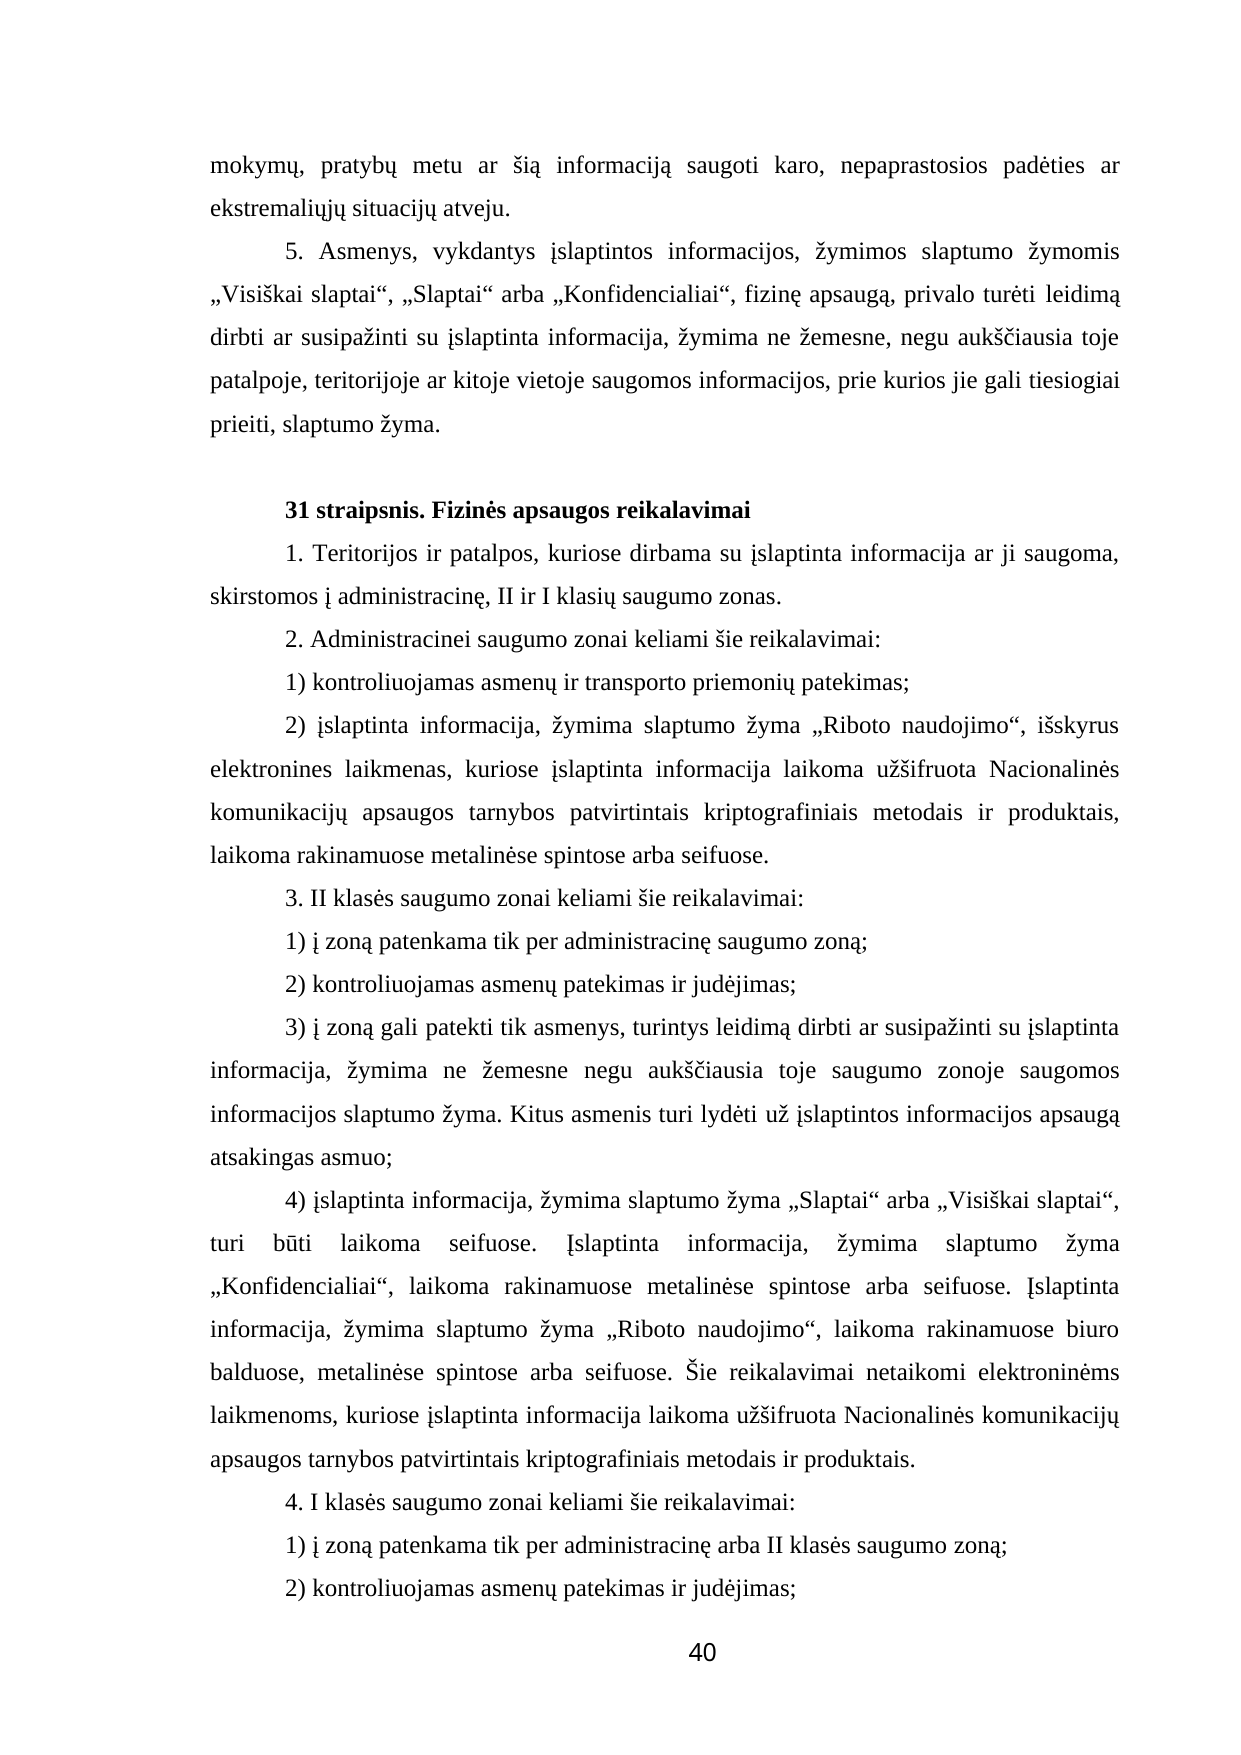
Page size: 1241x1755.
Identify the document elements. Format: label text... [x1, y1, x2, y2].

text 2) įslaptinta informacija, žymima slaptumo žyma „Riboto naudojimo“, išskyrus elektronines laikmenas, kuriose įslaptinta informacija laikoma užšifruota Nacionalinės komunikacijų apsaugos tarnybos patvirtintais kriptografiniais metodais ir produktais, laikoma rakinamuose metalinėse spintose arba seifuose. [210, 711, 1120, 869]
text 2) kontroliuojamas asmenų patekimas ir judėjimas; [210, 1573, 1120, 1602]
text 3) į zoną gali patekti tik asmenys, turintys leidimą dirbti ar susipažinti su įslaptinta informacija, žymima ne žemesne negu aukščiausia toje saugumo zonoje saugomos informacijos slaptumo žyma. Kitus asmenis turi lydėti už įslaptintos informacijos apsaugą atsakingas asmuo; [210, 1012, 1120, 1171]
text 1. Teritorijos ir patalpos, kuriose dirbama su įslaptinta informacija ar ji saugoma, skirstomos į administracinę, II ir I klasių saugumo zonas. [210, 538, 1120, 610]
text 4. I klasės saugumo zonai keliami šie reikalavimai: [210, 1487, 1120, 1516]
text 5. Asmenys, vykdantys įslaptintos informacijos, žymimos slaptumo žymomis „Visiškai slaptai“, „Slaptai“ arba „Konfidencialiai“, fizinę apsaugą, privalo turėti leidimą dirbti ar susipažinti su įslaptinta informacija, žymima ne žemesne, negu aukščiausia toje patalpoje, teritorijoje ar kitoje vietoje saugomos informacijos, prie kurios jie gali tiesiogiai prieiti, slaptumo žyma. [210, 236, 1120, 437]
text mokymų, pratybų metu ar šią informaciją saugoti karo, nepaprastosios padėties ar ekstremaliųjų situacijų atveju. [210, 150, 1120, 222]
text 2) kontroliuojamas asmenų patekimas ir judėjimas; [210, 969, 1120, 998]
text 3. II klasės saugumo zonai keliami šie reikalavimai: [210, 883, 1120, 912]
text 1) į zoną patenkama tik per administracinę saugumo zoną; [210, 926, 1120, 955]
text 4) įslaptinta informacija, žymima slaptumo žyma „Slaptai“ arba „Visiškai slaptai“, turi būti laikoma seifuose. Įslaptinta informacija, žymima slaptumo žyma „Konfidencialiai“, laikoma rakinamuose metalinėse spintose arba seifuose. Įslaptinta informacija, žymima slaptumo žyma „Riboto naudojimo“, laikoma rakinamuose biuro balduose, metalinėse spintose arba seifuose. Šie reikalavimai netaikomi elektroninėms laikmenoms, kuriose įslaptinta informacija laikoma užšifruota Nacionalinės komunikacijų apsaugos tarnybos patvirtintais kriptografiniais metodais ir produktais. [210, 1185, 1120, 1472]
text 1) kontroliuojamas asmenų ir transporto priemonių patekimas; [210, 667, 1120, 696]
text 31 straipsnis. Fizinės apsaugos reikalavimai [210, 495, 1120, 524]
text 1) į zoną patenkama tik per administracinę arba II klasės saugumo zoną; [210, 1530, 1120, 1559]
text 2. Administracinei saugumo zonai keliami šie reikalavimai: [210, 624, 1120, 653]
